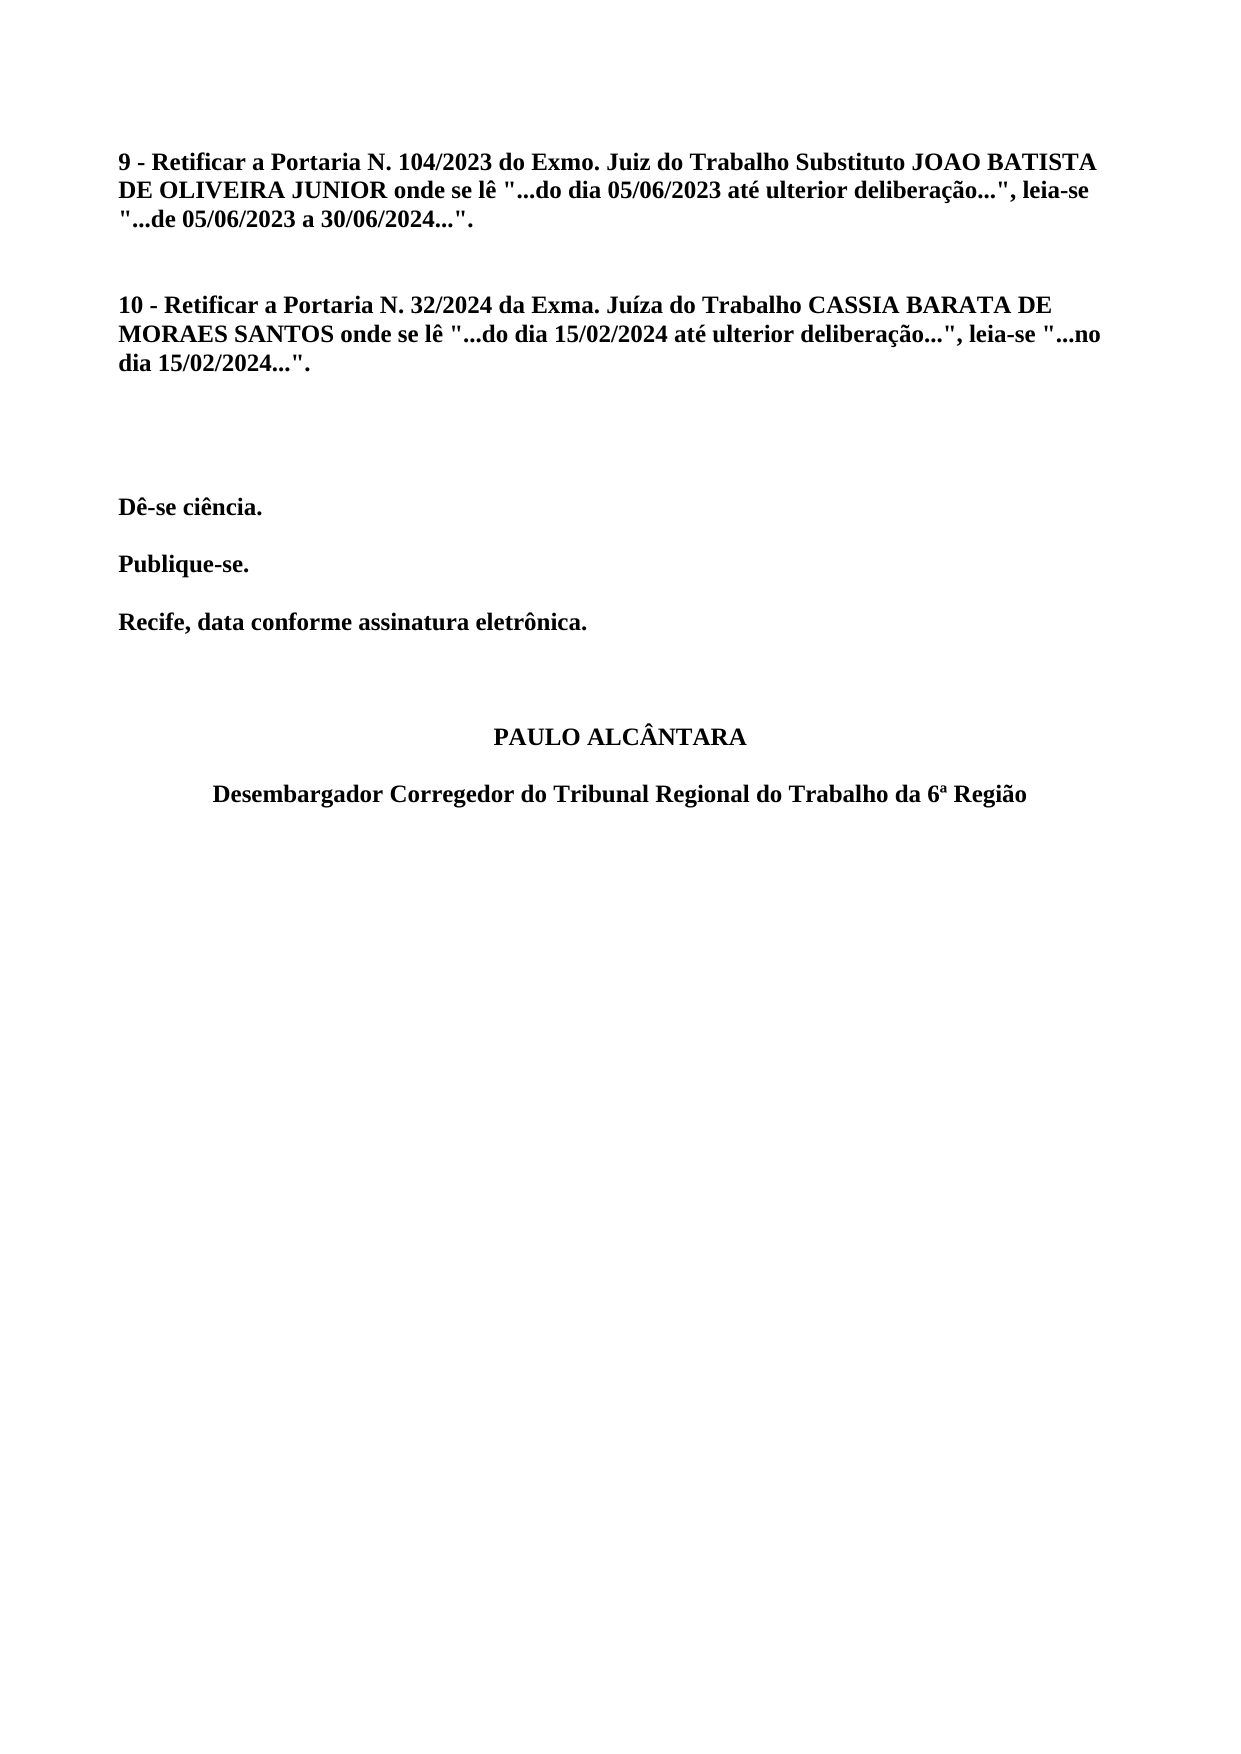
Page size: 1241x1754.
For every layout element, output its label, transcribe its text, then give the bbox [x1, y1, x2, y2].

text 10 - Retificar a Portaria N. 32/2024 da Exma. Juíza do Trabalho CASSIA BARATA DE MORAES SANTOS onde se lê "...do dia 15/02/2024 até ulterior deliberação...", leia-se "...no dia 15/02/2024...". [118, 291, 1122, 377]
text Publique-se. [118, 549, 1122, 578]
text Dê-se ciência. [118, 492, 1122, 521]
text 9 - Retificar a Portaria N. 104/2023 do Exmo. Juiz do Trabalho Substituto JOAO BATISTA DE OLIVEIRA JUNIOR onde se lê "...do dia 05/06/2023 até ulterior deliberação...", leia-se "...de 05/06/2023 a 30/06/2024...". [118, 147, 1122, 233]
text Recife, data conforme assinatura eletrônica. [118, 607, 1122, 636]
text Desembargador Corregedor do Tribunal Regional do Trabalho da 6ª Região [118, 779, 1122, 808]
text PAULO ALCÂNTARA [118, 722, 1122, 751]
